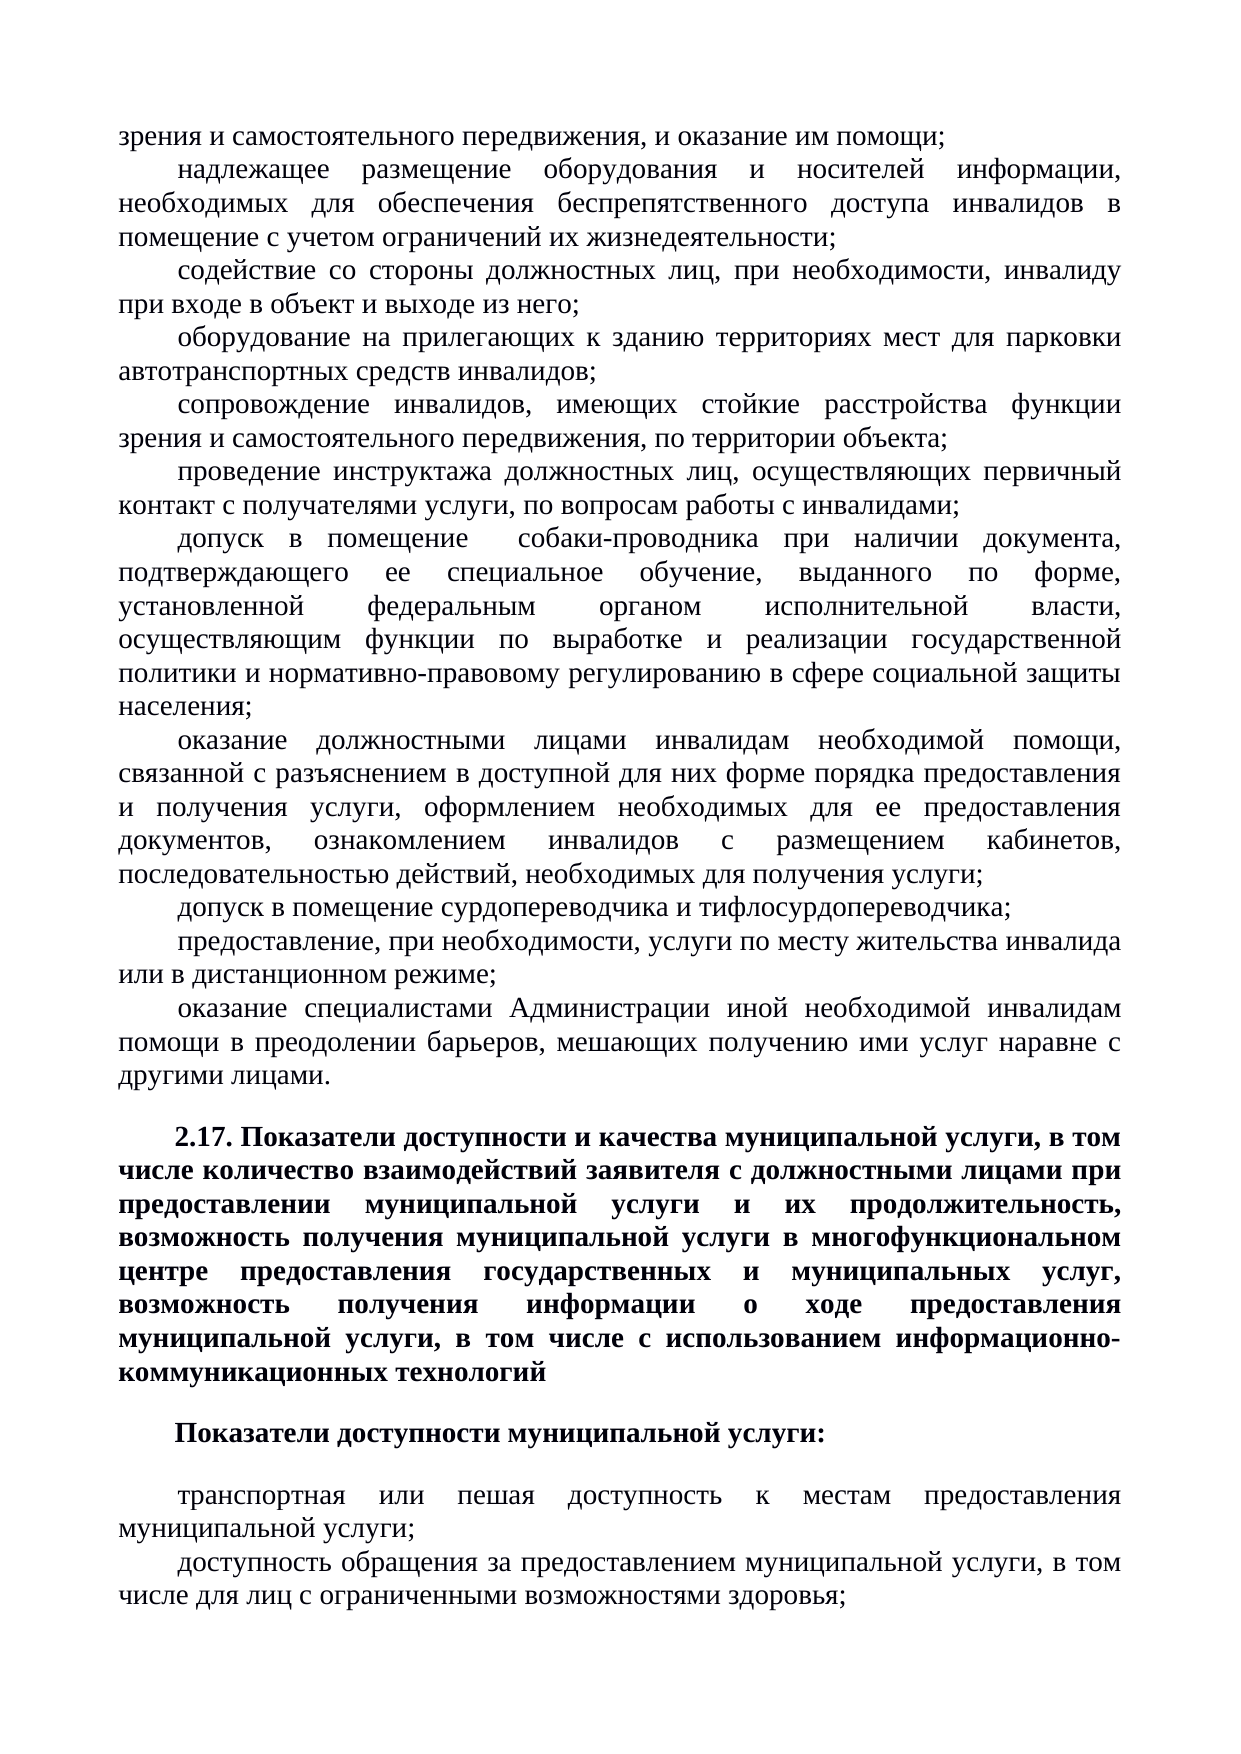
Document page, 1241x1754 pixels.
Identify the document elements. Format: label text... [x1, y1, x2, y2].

text предоставление, при необходимости, услуги по месту жительства инвалида или в дистанционном режиме; [118, 923, 1122, 990]
text содействие со стороны должностных лиц, при необходимости, инвалиду при входе в объект и выходе из него; [118, 252, 1122, 319]
text допуск в помещение сурдопереводчика и тифлосурдопереводчика; [118, 889, 1122, 923]
text допуск в помещение собаки-проводника при наличии документа, подтверждающего ее специальное обучение, выданного по форме, установленной федеральным органом исполнительной власти, осуществляющим функции по выработке и реализации государственной политики и нормативно-правовому регулированию в сфере социальной защиты населения; [118, 521, 1122, 722]
text проведение инструктажа должностных лиц, осуществляющих первичный контакт с получателями услуги, по вопросам работы с инвалидами; [118, 453, 1122, 521]
text транспортная или пешая доступность к местам предоставления муниципальной услуги; [118, 1477, 1122, 1544]
text оборудование на прилегающих к зданию территориях мест для парковки автотранспортных средств инвалидов; [118, 319, 1122, 386]
text зрения и самостоятельного передвижения, и оказание им помощи; [118, 118, 1122, 152]
text доступность обращения за предоставлением муниципальной услуги, в том числе для лиц с ограниченными возможностями здоровья; [118, 1544, 1122, 1611]
text оказание специалистами Администрации иной необходимой инвалидам помощи в преодолении барьеров, мешающих получению ими услуг наравне с другими лицами. [118, 990, 1122, 1091]
text Показатели доступности муниципальной услуги: [118, 1415, 1122, 1449]
text оказание должностными лицами инвалидам необходимой помощи, связанной с разъяснением в доступной для них форме порядка предоставления и получения услуги, оформлением необходимых для ее предоставления документов, ознакомлением инвалидов с размещением кабинетов, последовательностью действий, необходимых для получения услуги; [118, 722, 1122, 889]
text надлежащее размещение оборудования и носителей информации, необходимых для обеспечения беспрепятственного доступа инвалидов в помещение с учетом ограничений их жизнедеятельности; [118, 152, 1122, 252]
text сопровождение инвалидов, имеющих стойкие расстройства функции зрения и самостоятельного передвижения, по территории объекта; [118, 386, 1122, 453]
text 2.17. Показатели доступности и качества муниципальной услуги, в том числе количество взаимодействий заявителя с должностными лицами при предоставлении муниципальной услуги и их продолжительность, возможность получения муниципальной услуги в многофункциональном центре предоставления государственных и муниципальных услуг, возможность получения информации о ходе предоставления муниципальной услуги, в том числе с использованием информационно-коммуникационных технологий [118, 1119, 1122, 1387]
